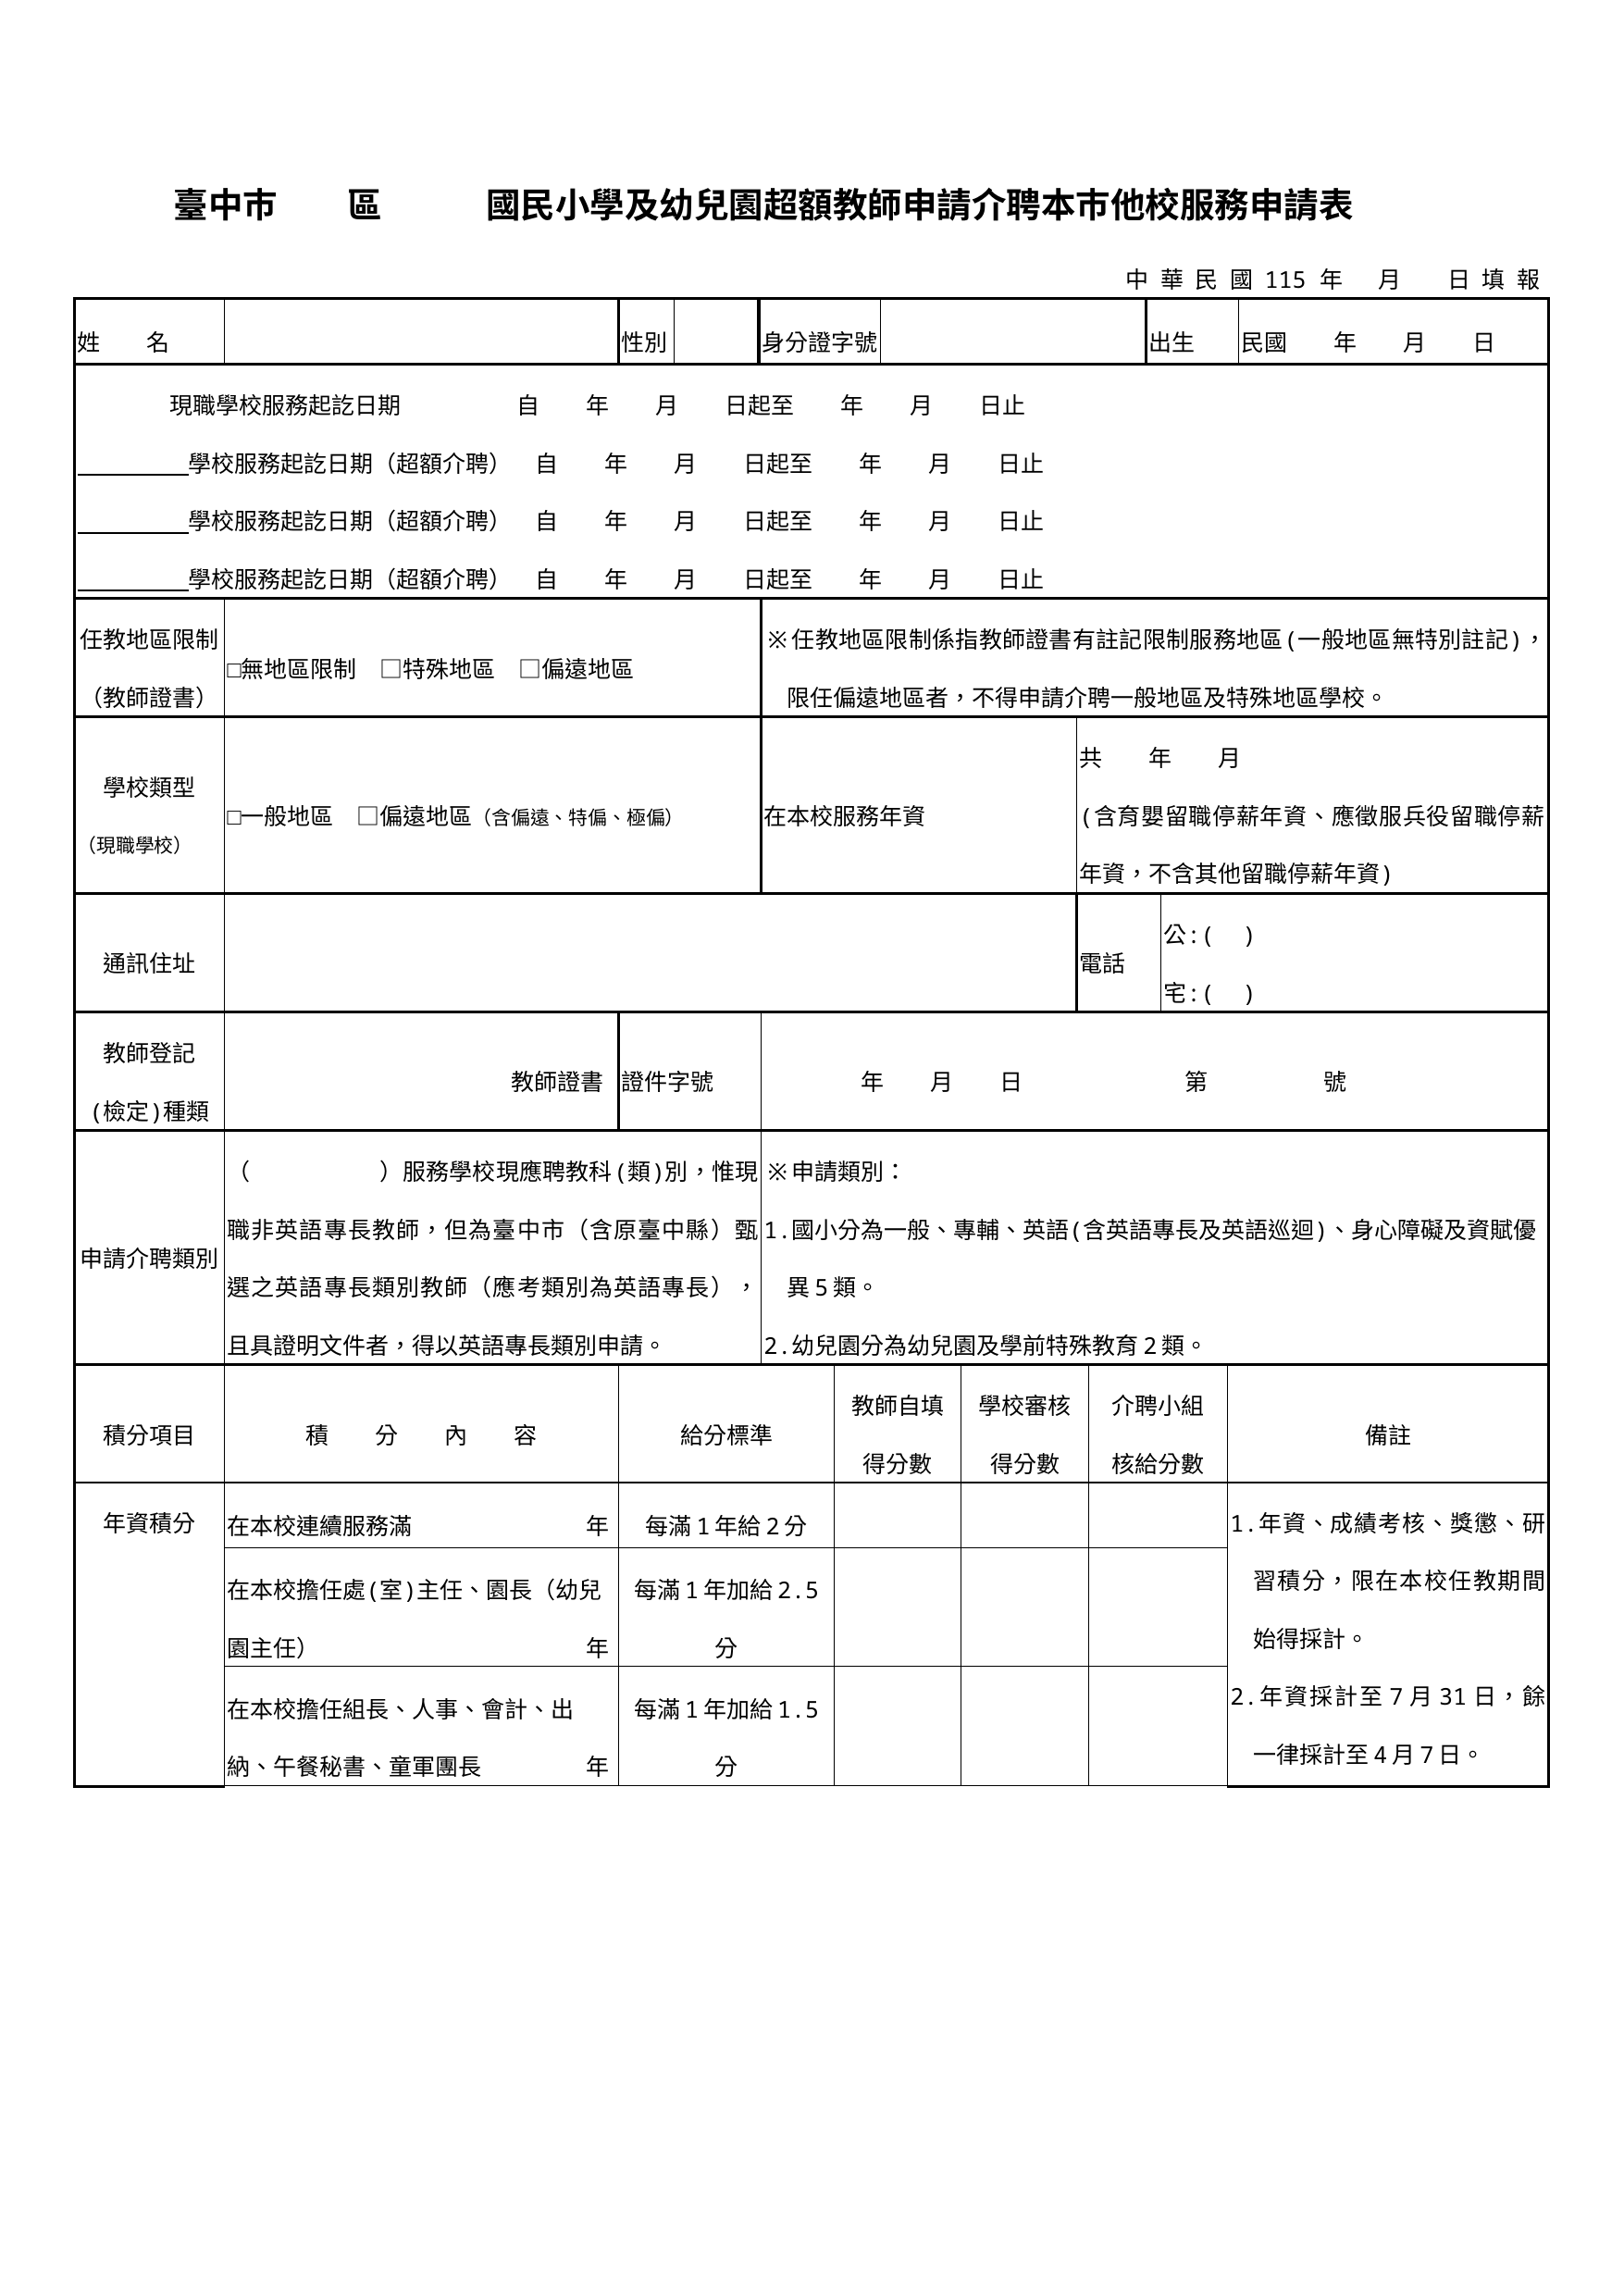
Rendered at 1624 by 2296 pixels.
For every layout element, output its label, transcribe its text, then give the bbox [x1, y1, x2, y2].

table_cell 公:( ) 宅:( ) [1161, 895, 1547, 1011]
table_cell 教師證書 [225, 1013, 617, 1129]
table_cell 年資積分 [76, 1483, 224, 1784]
table_cell 在本校擔任處(室)主任、園長（幼兒園主任） 年 [225, 1548, 618, 1666]
table_cell 現職學校服務起訖日期 自 年 月 日起至 年 月 日止 學校服務起訖日期（超額介聘） 自 年 月 日起至 年 月 日止 學校服務起訖日期（超額介聘） 自 年 月 日起至 年 月 日止 學校服務起訖日期（超額介聘） 自 年 月 日起至 年 月 日止 [76, 366, 1547, 597]
table_cell [1089, 1483, 1227, 1547]
table_cell ※申請類別： 1.國小分為一般、專輔、英語(含英語專長及英語巡迴)、身心障礙及資賦優異5類。 2.幼兒園分為幼兒園及學前特殊教育2類。 [762, 1132, 1547, 1363]
table_header 身分證字號 [761, 300, 880, 363]
table_cell [835, 1483, 961, 1547]
table_cell 通訊住址 [76, 895, 224, 1011]
table_cell 申請介聘類別 [76, 1132, 224, 1363]
table_cell □一般地區 □偏遠地區（含偏遠、特偏、極偏） [225, 718, 760, 892]
table_cell [1089, 1548, 1227, 1666]
table_cell （ ）服務學校現應聘教科(類)別，惟現職非英語專長教師，但為臺中市（含原臺中縣）甄選之英語專長類別教師（應考類別為英語專長），且具證明文件者，得以英語專長類別申請。 [225, 1132, 761, 1363]
table_header 民國 年 月 日 [1239, 300, 1547, 363]
table_cell 在本校服務年資 [762, 718, 1076, 892]
table_cell 介聘小組 核給分數 [1089, 1366, 1227, 1482]
table_header 姓 名 [76, 300, 224, 363]
table_cell 給分標準 [619, 1366, 834, 1482]
table_cell [961, 1483, 1088, 1547]
table_cell 任教地區限制（教師證書） [76, 600, 224, 715]
table_cell 教師自填 得分數 [835, 1366, 961, 1482]
table_cell 1.年資、成績考核、獎懲、研習積分，限在本校任教期間始得採計。 2.年資採計至7月31日，餘一律採計至4月7日。 [1228, 1483, 1547, 1784]
table_header [675, 300, 757, 363]
table_cell 電話 [1078, 895, 1160, 1011]
table_header [881, 300, 1145, 363]
table_header 出生 [1147, 300, 1238, 363]
table_cell □無地區限制 □特殊地區 □偏遠地區 [225, 600, 760, 715]
table_cell [225, 895, 1075, 1011]
table_cell 每滿1年給2分 [619, 1483, 834, 1547]
table_cell 每滿1年加給1.5分 [619, 1667, 834, 1784]
table_cell 每滿1年加給2.5分 [619, 1548, 834, 1666]
table_cell 在本校連續服務滿 年 [225, 1483, 618, 1547]
table_cell [835, 1548, 961, 1666]
table_cell [961, 1548, 1088, 1666]
table_cell 教師登記 (檢定)種類 [76, 1013, 224, 1129]
table_cell 學校類型 （現職學校） [76, 718, 224, 892]
table_cell 學校審核 得分數 [961, 1366, 1088, 1482]
table_cell [835, 1667, 961, 1784]
table_cell ※任教地區限制係指教師證書有註記限制服務地區(一般地區無特別註記)，限任偏遠地區者，不得申請介聘一般地區及特殊地區學校。 [762, 600, 1547, 715]
table_cell 積 分 內 容 [225, 1366, 618, 1482]
table_cell [1089, 1667, 1227, 1784]
table_cell 積分項目 [76, 1366, 224, 1482]
table_cell 年 月 日 第 號 [762, 1013, 1547, 1129]
table_cell 在本校擔任組長、人事、會計、出納、午餐秘書、童軍團長 年 [225, 1667, 618, 1784]
text 中 華 民 國 115 年 月 日 填 報 [196, 240, 1540, 297]
table_header [225, 300, 617, 363]
text 臺中巿 區 國民小學及幼兒園超額教師申請介聘本巿他校服務申請表 [173, 164, 1450, 222]
table_header 性別 [620, 300, 674, 363]
table_cell [961, 1667, 1088, 1784]
table_cell 證件字號 [620, 1013, 761, 1129]
table_cell 共 年 月 (含育嬰留職停薪年資、應徵服兵役留職停薪年資，不含其他留職停薪年資) [1077, 718, 1547, 892]
table_cell 備註 [1228, 1366, 1547, 1482]
